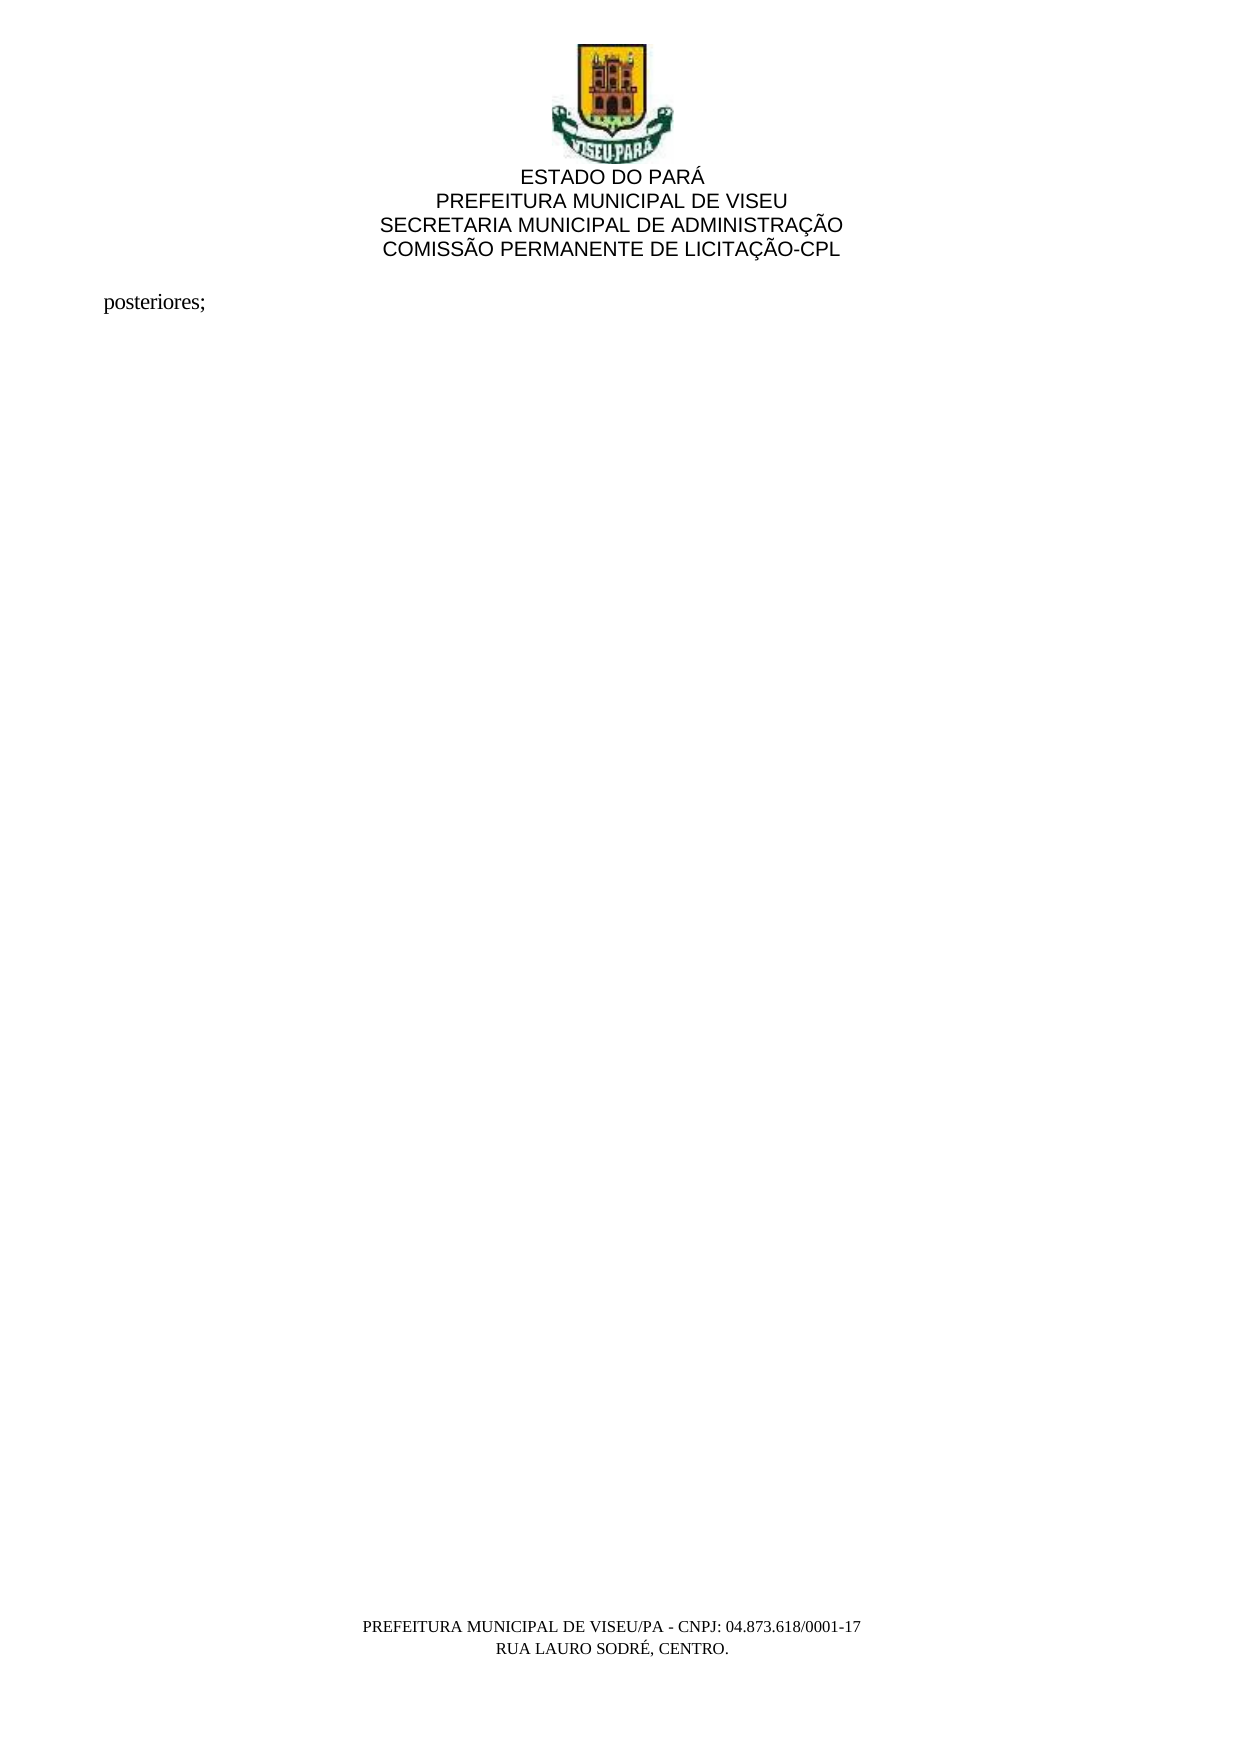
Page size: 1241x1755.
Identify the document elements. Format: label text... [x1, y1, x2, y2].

text posteriores; [103, 288, 1136, 314]
